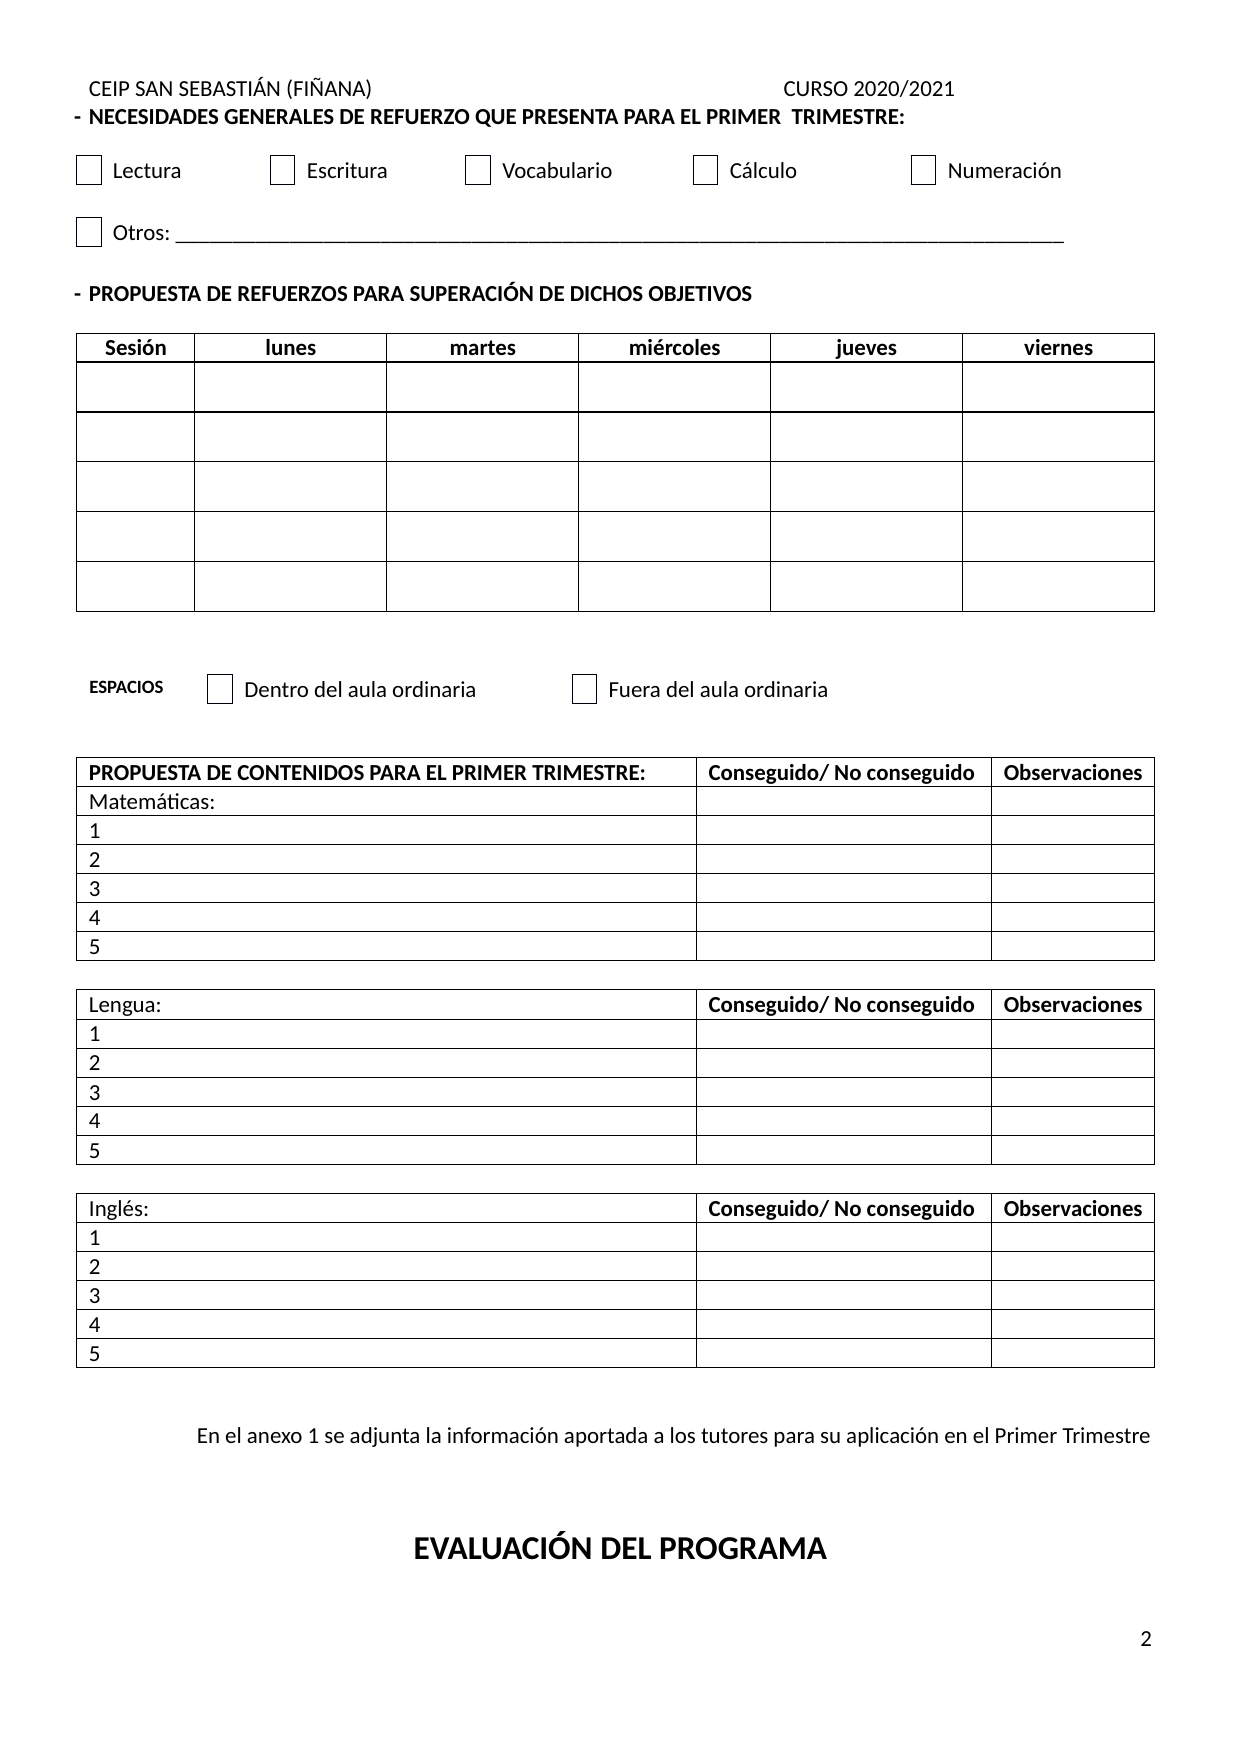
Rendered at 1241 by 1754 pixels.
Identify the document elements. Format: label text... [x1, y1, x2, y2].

table_cell 3 [77, 1078, 696, 1106]
table_header [77, 156, 101, 184]
table_cell [697, 1310, 991, 1338]
table_cell Conseguido/ No conseguido [697, 1194, 991, 1222]
list PROPUESTA DE REFUERZOS PARA SUPERACIÓN DE DICHOS OBJETIVOS [74, 279, 1152, 307]
table_cell [992, 816, 1154, 844]
table_header [77, 218, 101, 246]
table_cell [697, 845, 991, 873]
table_cell Lengua: [77, 990, 696, 1018]
table_cell [992, 903, 1154, 931]
table_header PROPUESTA DE CONTENIDOS PARA EL PRIMER TRIMESTRE: [77, 758, 696, 786]
table_header lunes [195, 334, 386, 361]
table_cell [387, 562, 578, 611]
table_cell [77, 961, 1154, 989]
table_cell [195, 462, 386, 511]
table_cell 1 [77, 1223, 696, 1251]
table_header Fuera del aula ordinaria [597, 674, 1147, 703]
table_header Vocabulario [491, 155, 693, 184]
table_cell [992, 845, 1154, 873]
table_cell [771, 363, 962, 411]
table_cell [579, 462, 770, 511]
table_cell [963, 462, 1154, 511]
table_cell [697, 1107, 991, 1135]
table_cell [697, 932, 991, 960]
table_cell [963, 363, 1154, 411]
table_header miércoles [579, 334, 770, 361]
table_cell [195, 512, 386, 561]
table_cell 4 [77, 1310, 696, 1338]
table_header viernes [963, 334, 1154, 361]
table_cell Matemáticas: [77, 787, 696, 815]
table_cell Conseguido/ No conseguido [697, 990, 991, 1018]
table_cell [195, 562, 386, 611]
table_cell [771, 462, 962, 511]
table_cell 3 [77, 1281, 696, 1309]
table_cell Inglés: [77, 1194, 696, 1222]
table_cell 2 [77, 1252, 696, 1280]
table_cell [992, 1078, 1154, 1106]
table_cell [992, 1339, 1154, 1367]
table_cell [77, 413, 194, 461]
table_cell [579, 363, 770, 411]
table_cell [992, 787, 1154, 815]
table_cell [697, 787, 991, 815]
table_cell [771, 413, 962, 461]
table_cell [992, 1107, 1154, 1135]
table_cell [992, 1136, 1154, 1164]
table_header [573, 675, 596, 703]
table_cell [579, 512, 770, 561]
table_cell [697, 1020, 991, 1047]
table_cell 3 [77, 874, 696, 902]
table_cell Observaciones [992, 1194, 1154, 1222]
table_cell 5 [77, 1339, 696, 1367]
table_header [694, 156, 717, 184]
table_header [271, 156, 294, 184]
table_cell [387, 413, 578, 461]
table_cell [771, 562, 962, 611]
table_header [466, 156, 490, 184]
list NECESIDADES GENERALES DE REFUERZO QUE PRESENTA PARA EL PRIMER TRIMESTRE: [74, 102, 1152, 130]
table_header Dentro del aula ordinaria [233, 674, 572, 703]
table_cell [992, 1281, 1154, 1309]
table_cell [77, 512, 194, 561]
table_cell [697, 1078, 991, 1106]
table_header Numeración [936, 155, 1139, 184]
table_cell [992, 874, 1154, 902]
table_cell 2 [77, 1049, 696, 1077]
text EVALUACIÓN DEL PROGRAMA [89, 1527, 1152, 1568]
table_cell [579, 562, 770, 611]
table_cell [195, 413, 386, 461]
table_cell [387, 512, 578, 561]
text En el anexo 1 se adjunta la información aportada a los tutores para su aplicación en el Primer Trimestre [89, 1421, 1152, 1449]
table_cell 2 [77, 845, 696, 873]
table_cell [387, 363, 578, 411]
table_cell [992, 1252, 1154, 1280]
table_cell [992, 1310, 1154, 1338]
table_cell [697, 1252, 991, 1280]
table_cell [579, 413, 770, 461]
table_cell [697, 1223, 991, 1251]
table_header Lectura [102, 155, 270, 184]
table_header Conseguido/ No conseguido [697, 758, 991, 786]
table_cell [992, 932, 1154, 960]
table_cell [771, 512, 962, 561]
table_cell [963, 512, 1154, 561]
table_cell [697, 1049, 991, 1077]
table_cell [963, 413, 1154, 461]
table_header Escritura [295, 155, 465, 184]
table_cell [77, 363, 194, 411]
table_header martes [387, 334, 578, 361]
table_header [912, 156, 935, 184]
table_cell [697, 903, 991, 931]
table_header jueves [771, 334, 962, 361]
table_header ESPACIOS [78, 674, 207, 703]
table_cell [697, 1339, 991, 1367]
table_cell Observaciones [992, 990, 1154, 1018]
table_cell 5 [77, 1136, 696, 1164]
table_cell 4 [77, 1107, 696, 1135]
table_cell [992, 1223, 1154, 1251]
table_cell 5 [77, 932, 696, 960]
table_cell 4 [77, 903, 696, 931]
table_cell 1 [77, 816, 696, 844]
table_header Sesión [77, 334, 194, 361]
table_cell [963, 562, 1154, 611]
table_header Observaciones [992, 758, 1154, 786]
table_cell [697, 874, 991, 902]
table_header [208, 675, 232, 703]
table_header Cálculo [718, 155, 911, 184]
table_cell [77, 1165, 1154, 1193]
table_cell [992, 1049, 1154, 1077]
table_cell [387, 462, 578, 511]
table_cell [77, 462, 194, 511]
table_cell [697, 816, 991, 844]
table_cell [195, 363, 386, 411]
table_cell [992, 1020, 1154, 1047]
table_header Otros: ______________________________________________________________________________ [102, 217, 1139, 246]
table_cell [697, 1136, 991, 1164]
table_cell 1 [77, 1020, 696, 1047]
table_cell [697, 1281, 991, 1309]
table_cell [77, 562, 194, 611]
